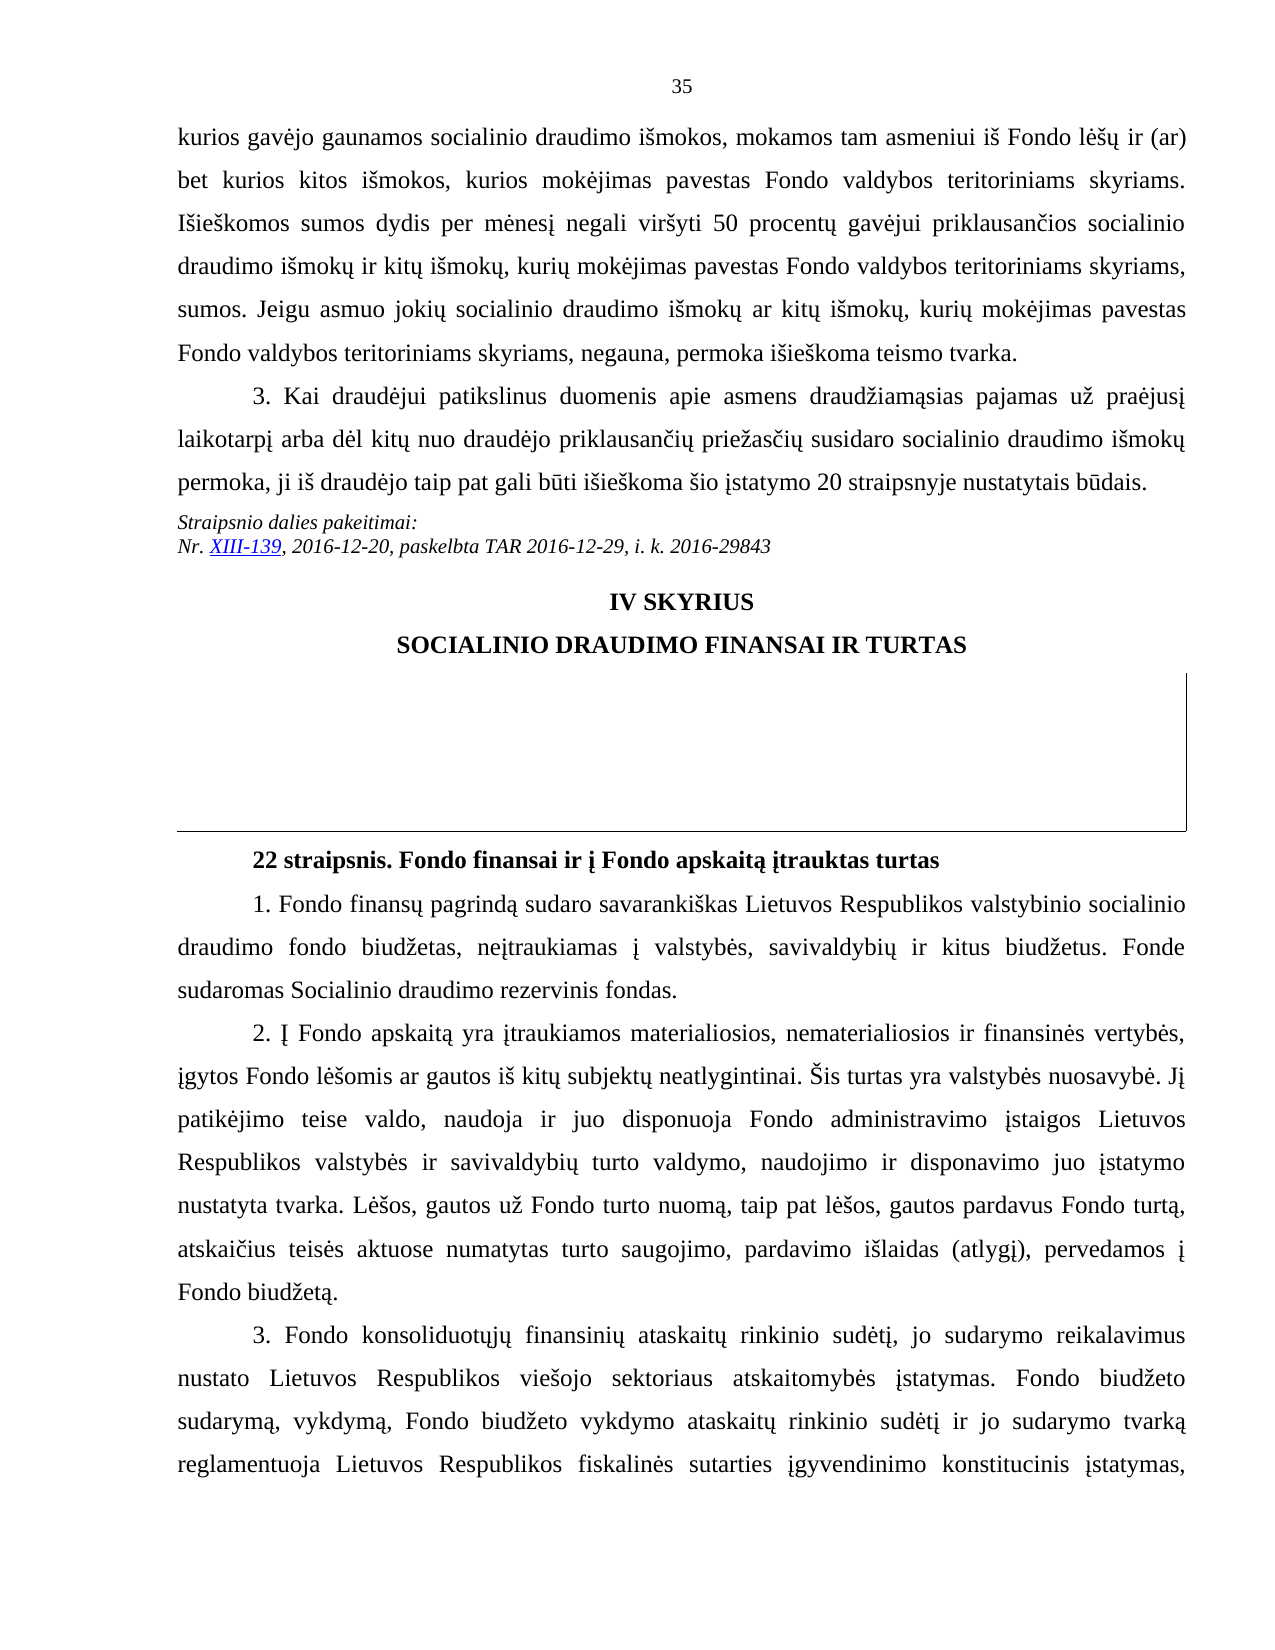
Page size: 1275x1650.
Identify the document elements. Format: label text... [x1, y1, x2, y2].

text Straipsnio dalies pakeitimai: [177, 510, 1186, 534]
text 1. Fondo finansų pagrindą sudaro savarankiškas Lietuvos Respublikos valstybinio socialinio draudimo fondo biudžetas, neįtraukiamas į valstybės, savivaldybių ir kitus biudžetus. Fonde sudaromas Socialinio draudimo rezervinis fondas. [177, 889, 1186, 1004]
text 3. Kai draudėjui patikslinus duomenis apie asmens draudžiamąsias pajamas už praėjusį laikotarpį arba dėl kitų nuo draudėjo priklausančių priežasčių susidaro socialinio draudimo išmokų permoka, ji iš draudėjo taip pat gali būti išieškoma šio įstatymo 20 straipsnyje nustatytais būdais. [177, 381, 1186, 496]
text 22 straipsnis. Fondo finansai ir į Fondo apskaitą įtrauktas turtas [177, 846, 1186, 874]
text Nr. XIII-139, 2016-12-20, paskelbta TAR 2016-12-29, i. k. 2016-29843 [177, 534, 1186, 558]
text 3. Fondo konsoliduotųjų finansinių ataskaitų rinkinio sudėtį, jo sudarymo reikalavimus nustato Lietuvos Respublikos viešojo sektoriaus atskaitomybės įstatymas. Fondo biudžeto sudarymą, vykdymą, Fondo biudžeto vykdymo ataskaitų rinkinio sudėtį ir jo sudarymo tvarką reglamentuoja Lietuvos Respublikos fiskalinės sutarties įgyvendinimo konstitucinis įstatymas, [177, 1320, 1186, 1478]
text 2. Į Fondo apskaitą yra įtraukiamos materialiosios, nematerialiosios ir finansinės vertybės, įgytos Fondo lėšomis ar gautos iš kitų subjektų neatlygintinai. Šis turtas yra valstybės nuosavybė. Jį patikėjimo teise valdo, naudoja ir juo disponuoja Fondo administravimo įstaigos Lietuvos Respublikos valstybės ir savivaldybių turto valdymo, naudojimo ir disponavimo juo įstatymo nustatyta tvarka. Lėšos, gautos už Fondo turto nuomą, taip pat lėšos, gautos pardavus Fondo turtą, atskaičius teisės aktuose numatytas turto saugojimo, pardavimo išlaidas (atlygį), pervedamos į Fondo biudžetą. [177, 1018, 1186, 1306]
text kurios gavėjo gaunamos socialinio draudimo išmokos, mokamos tam asmeniui iš Fondo lėšų ir (ar) bet kurios kitos išmokos, kurios mokėjimas pavestas Fondo valdybos teritoriniams skyriams. Išieškomos sumos dydis per mėnesį negali viršyti 50 procentų gavėjui priklausančios socialinio draudimo išmokų ir kitų išmokų, kurių mokėjimas pavestas Fondo valdybos teritoriniams skyriams, sumos. Jeigu asmuo jokių socialinio draudimo išmokų ar kitų išmokų, kurių mokėjimas pavestas Fondo valdybos teritoriniams skyriams, negauna, permoka išieškoma teismo tvarka. [177, 122, 1186, 366]
text SOCIALINIO DRAUDIMO FINANSAI IR TURTAS [177, 630, 1186, 659]
text IV SKYRIUS [177, 587, 1186, 616]
